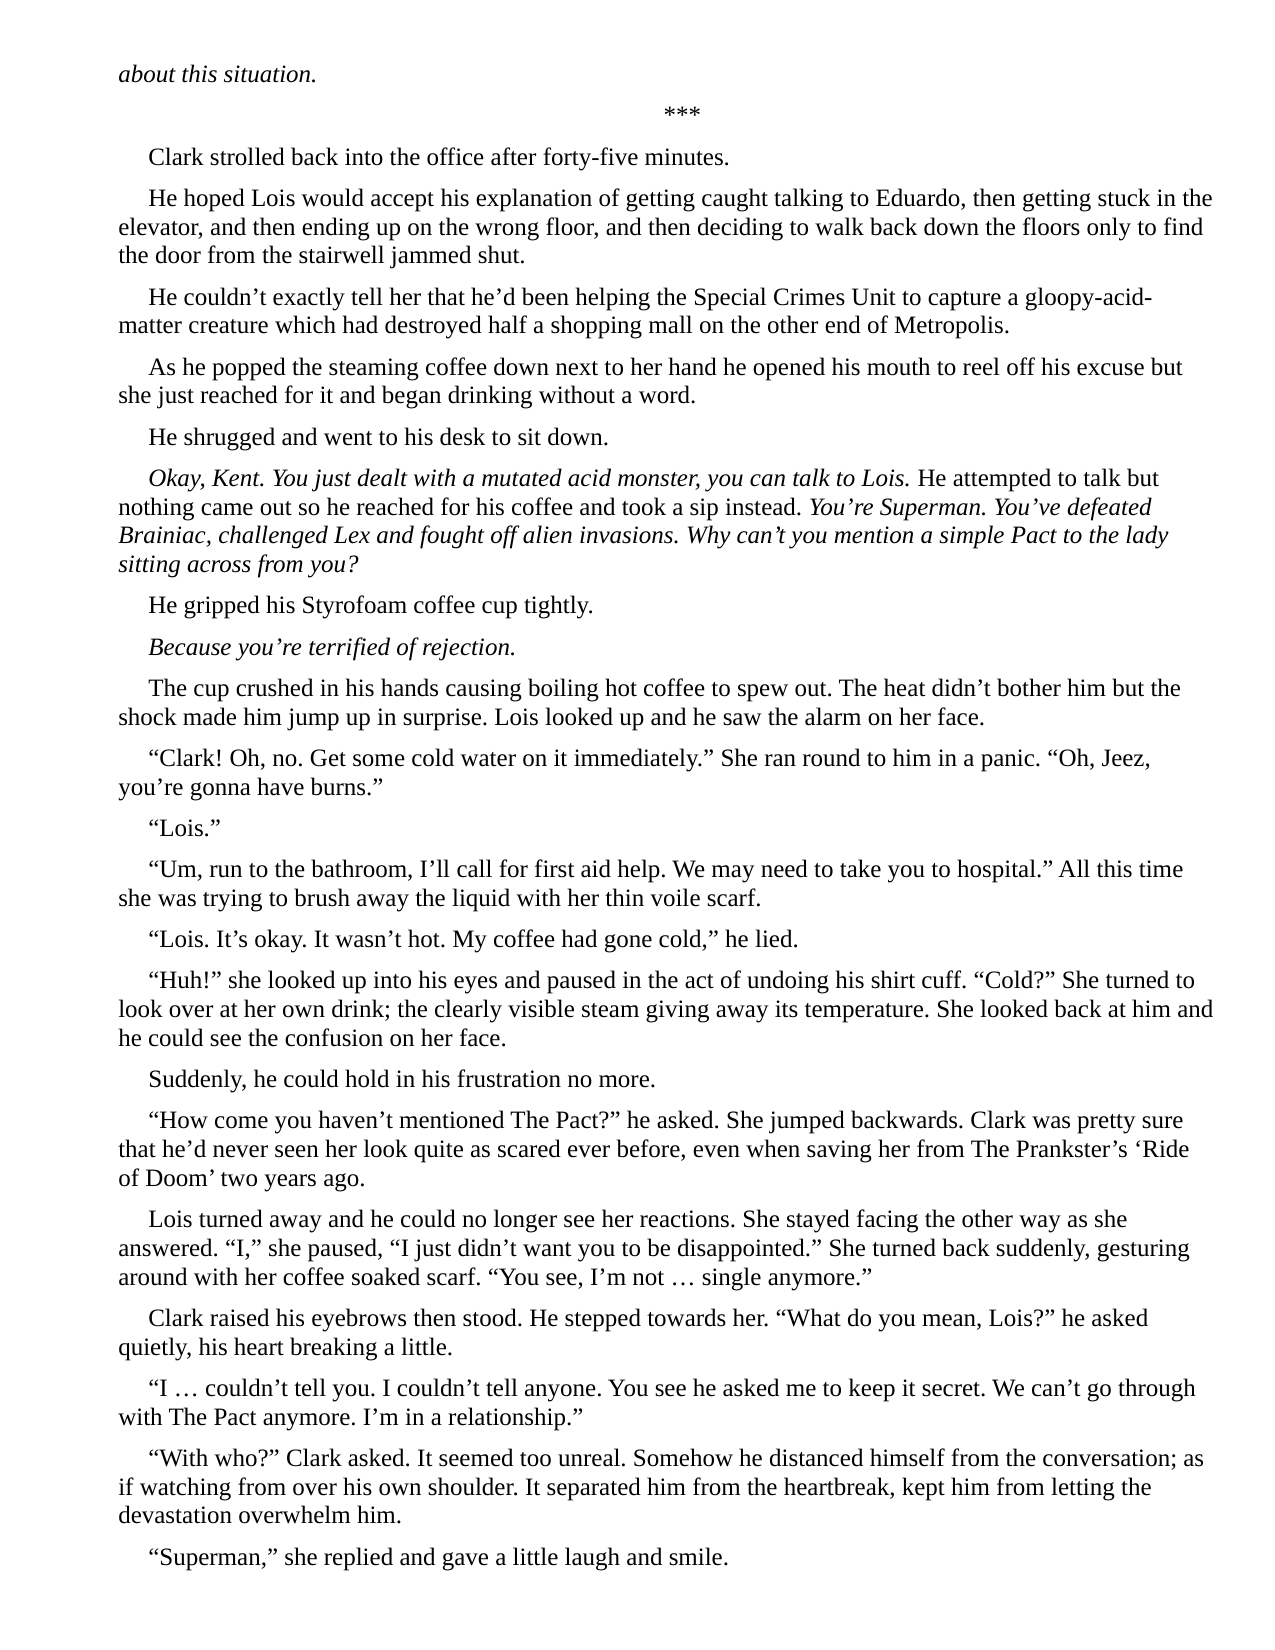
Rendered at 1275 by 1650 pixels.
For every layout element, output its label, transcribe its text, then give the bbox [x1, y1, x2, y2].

text “Lois.” [118, 813, 1216, 842]
text “Huh!” she looked up into his eyes and paused in the act of undoing his shirt cuff. “Cold?” She turned to look over at her own drink; the clearly visible steam giving away its temperature. She looked back at him and he could see the confusion on her face. [118, 965, 1216, 1052]
text He gripped his Styrofoam coffee cup tightly. [118, 590, 1216, 619]
text “Lois. It’s okay. It wasn’t hot. My coffee had gone cold,” he lied. [118, 924, 1216, 953]
text “How come you haven’t mentioned The Pact?” he asked. She jumped backwards. Clark was pretty sure that he’d never seen her look quite as scared ever before, even when saving her from The Prankster’s ‘Ride of Doom’ two years ago. [118, 1105, 1216, 1192]
text about this situation. [118, 59, 1216, 88]
text Clark raised his eyebrows then stood. He stepped towards her. “What do you mean, Lois?” he asked quietly, his heart breaking a little. [118, 1303, 1216, 1360]
text He hoped Lois would accept his explanation of getting caught talking to Eduardo, then getting stuck in the elevator, and then ending up on the wrong floor, and then deciding to walk back down the floors only to find the door from the stairwell jammed shut. [118, 183, 1216, 269]
text Because you’re terrified of rejection. [118, 632, 1216, 660]
text “I … couldn’t tell you. I couldn’t tell anyone. You see he asked me to keep it secret. We can’t go through with The Pact anymore. I’m in a relationship.” [118, 1373, 1216, 1430]
text He shrugged and went to his desk to sit down. [118, 422, 1216, 450]
text “Clark! Oh, no. Get some cold water on it immediately.” She ran round to him in a panic. “Oh, Jeez, you’re gonna have burns.” [118, 743, 1216, 800]
text He couldn’t exactly tell her that he’d been helping the Special Crimes Unit to capture a gloopy-acid-matter creature which had destroyed half a shopping mall on the other end of Metropolis. [118, 282, 1216, 339]
text Suddenly, he could hold in his frustration no more. [118, 1064, 1216, 1093]
text Okay, Kent. You just dealt with a mutated acid monster, you can talk to Lois. He attempted to talk but nothing came out so he reached for his coffee and took a sip instead. You’re Superman. You’ve defeated Brainiac, challenged Lex and fought off alien invasions. Why can’t you mention a simple Pact to the lady sitting across from you? [118, 463, 1216, 578]
text The cup crushed in his hands causing boiling hot coffee to spew out. The heat didn’t bother him but the shock made him jump up in surprise. Lois looked up and he saw the alarm on her face. [118, 673, 1216, 730]
text “Superman,” she replied and gave a little laugh and smile. [118, 1542, 1216, 1570]
text Lois turned away and he could no longer see her reactions. She stayed facing the other way as she answered. “I,” she paused, “I just didn’t want you to be disappointed.” She turned back suddenly, gesturing around with her coffee soaked scarf. “You see, I’m not … single anymore.” [118, 1204, 1216, 1290]
text As he popped the steaming coffee down next to her hand he opened his mouth to reel off his excuse but she just reached for it and began drinking without a word. [118, 352, 1216, 409]
text Clark strolled back into the office after forty-five minutes. [118, 142, 1216, 170]
text “With who?” Clark asked. It seemed too unreal. Somehow he distanced himself from the conversation; as if watching from over his own shoulder. It separated him from the heartbreak, kept him from letting the devastation overwhelm him. [118, 1443, 1216, 1529]
text *** [118, 100, 1216, 129]
text “Um, run to the bathroom, I’ll call for first aid help. We may need to take you to hospital.” All this time she was trying to brush away the liquid with her thin voile scarf. [118, 854, 1216, 912]
